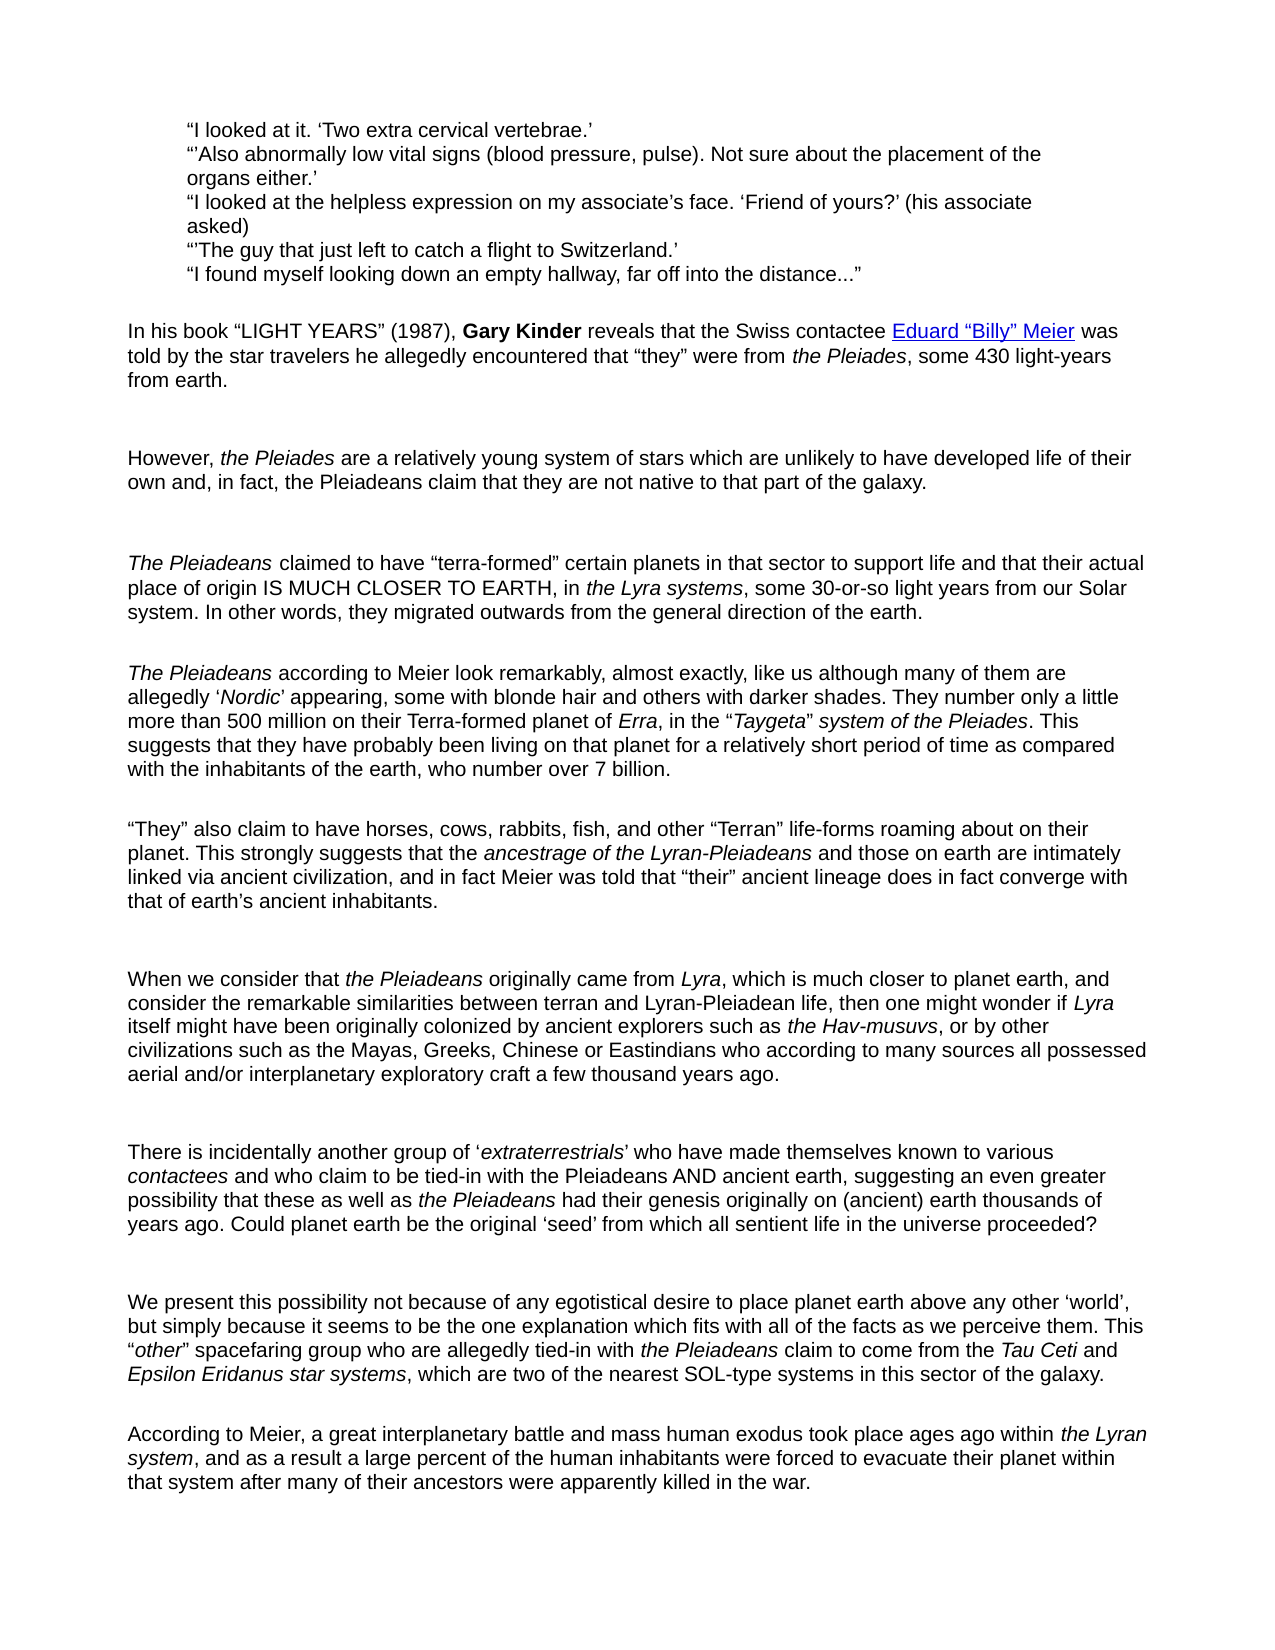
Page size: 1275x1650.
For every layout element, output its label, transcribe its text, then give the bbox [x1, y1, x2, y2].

text When we consider that the Pleiadeans originally came from Lyra, which is much closer to planet earth, and consider the remarkable similarities between terran and Lyran-Pleiadean life, then one might wonder if Lyra itself might have been originally colonized by ancient explorers such as the Hav-musuvs, or by other civilizations such as the Mayas, Greeks, Chinese or Eastindians who according to many sources all possessed aerial and/or interplanetary exploratory craft a few thousand years ago. [127, 966, 1154, 1086]
text According to Meier, a great interplanetary battle and mass human exodus took place ages ago within the Lyran system, and as a result a large percent of the human inhabitants were forced to evacuate their planet within that system after many of their ancestors were apparently killed in the war. [127, 1398, 1154, 1494]
text “I looked at it. ‘Two extra cervical vertebrae.’ “’Also abnormally low vital signs (blood pressure, pulse). Not sure about the placement of the organs either.’ “I looked at the helpless expression on my associate’s face. ‘Friend of yours?’ (his associate asked) “’The guy that just left to catch a flight to Switzerland.’ “I found myself looking down an empty hallway, far off into the distance...” [187, 118, 1095, 286]
text There is incidentally another group of ‘extraterrestrials’ who have made themselves known to various contactees and who claim to be tied-in with the Pleiadeans AND ancient earth, suggesting an even greater possibility that these as well as the Pleiadeans had their genesis originally on (ancient) earth thousands of years ago. Could planet earth be the original ‘seed’ from which all sentient life in the universe proceeded? [127, 1140, 1154, 1236]
text However, the Pleiades are a relatively young system of stars which are unlikely to have developed life of their own and, in fact, the Pleiadeans claim that they are not native to that part of the galaxy. [127, 446, 1154, 494]
text In his book “LIGHT YEARS” (1987), Gary Kinder reveals that the Swiss contactee Eduard “Billy” Meier was told by the star travelers he allegedly encountered that “they” were from the Pleiades, some 430 light-years from earth. [127, 315, 1154, 392]
text The Pleiadeans claimed to have “terra-formed” certain planets in that sector to support life and that their actual place of origin IS MUCH CLOSER TO EARTH, in the Lyra systems, some 30-or-so light years from our Solar system. In other words, they migrated outwards from the general direction of the earth. [127, 547, 1154, 624]
text The Pleiadeans according to Meier look remarkably, almost exactly, like us although many of them are allegedly ‘Nordic’ appearing, some with blonde hair and others with darker shades. They number only a little more than 500 million on their Terra-formed planet of Erra, in the “Taygeta” system of the Pleiades. This suggests that they have probably been living on that planet for a relatively short period of time as compared with the inhabitants of the earth, who number over 7 billion. [127, 637, 1154, 780]
text “They” also claim to have horses, cows, rabbits, fish, and other “Terran” life-forms roaming about on their planet. This strongly suggests that the ancestrage of the Lyran-Pleiadeans and those on earth are intimately linked via ancient civilization, and in fact Meier was told that “their” ancient lineage does in fact converge with that of earth’s ancient inhabitants. [127, 793, 1154, 913]
text We present this possibility not because of any egotistical desire to place planet earth above any other ‘world’, but simply because it seems to be the one explanation which fits with all of the facts as we perceive them. This “other” spacefaring group who are allegedly tied-in with the Pleiadeans claim to come from the Tau Ceti and Epsilon Eridanus star systems, which are two of the nearest SOL-type systems in this sector of the galaxy. [127, 1289, 1154, 1385]
